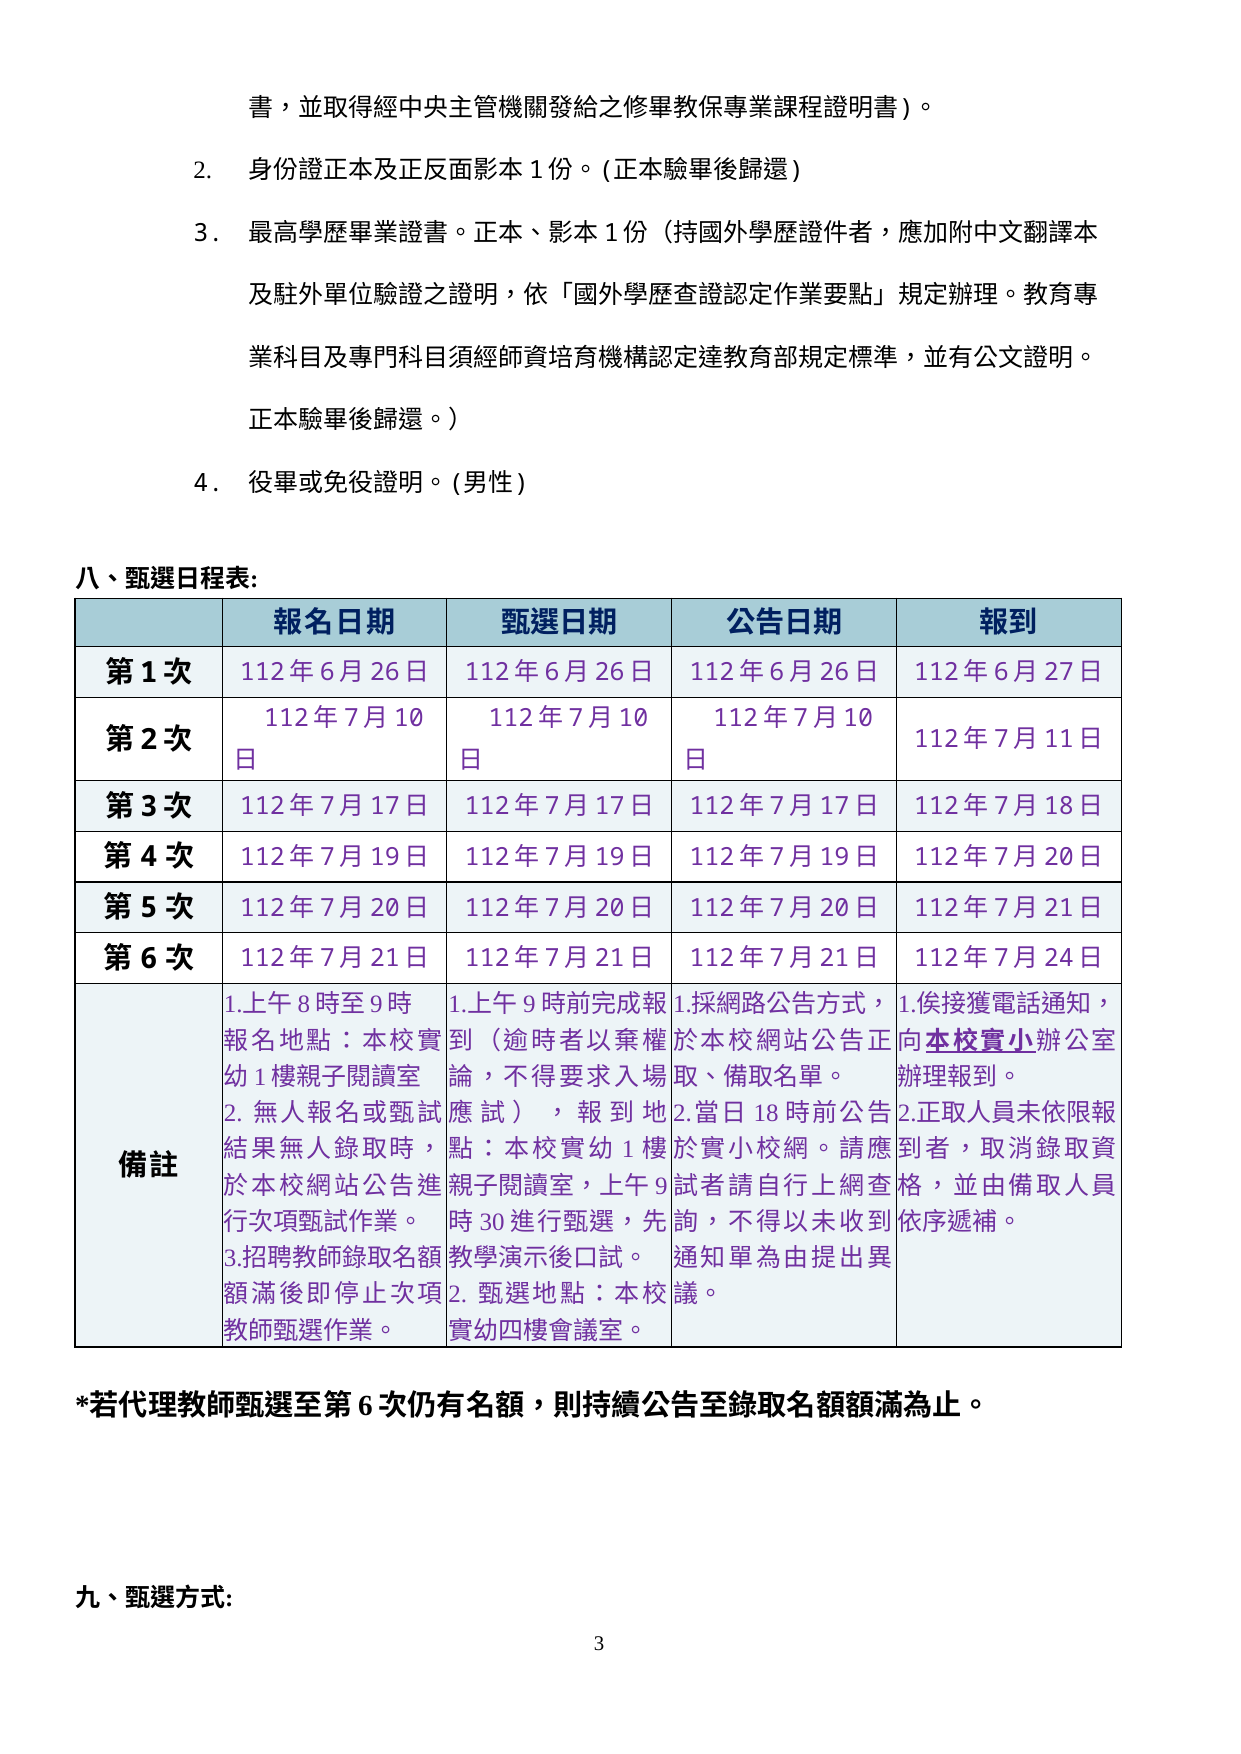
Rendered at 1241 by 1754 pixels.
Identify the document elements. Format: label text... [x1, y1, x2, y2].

table_cell 112年7月20日 [897, 832, 1121, 881]
table_cell 112年7月19日 [223, 832, 446, 881]
table_header 公告日期 [672, 599, 896, 646]
table_cell 1.俟接獲電話通知，向本校實小辦公室辦理報到。 2.正取人員未依限報到者，取消錄取資格，並由備取人員依序遞補。 [897, 984, 1121, 1346]
table_cell 第3次 [76, 781, 222, 831]
table_cell 112年7月19日 [672, 832, 896, 881]
table_cell 112年7月20日 [672, 883, 896, 932]
table_cell 112年7月17日 [672, 781, 896, 831]
table_cell 112年7月17日 [223, 781, 446, 831]
table_cell 112年7月21日 [672, 933, 896, 983]
table_cell 1.採網路公告方式，於本校網站公告正取、備取名單。 2.當日18時前公告於實小校網。請應試者請自行上網查詢，不得以未收到通知單為由提出異議。 [672, 984, 896, 1346]
table_cell 第5次 [76, 883, 222, 932]
table_cell 112年7月10日 [223, 698, 446, 780]
table_cell 112年7月17日 [447, 781, 671, 831]
table_cell 112年7月21日 [447, 933, 671, 983]
table_cell 第6次 [76, 933, 222, 983]
table_cell 112年7月11日 [897, 698, 1121, 780]
list 最高學歷畢業證書。正本、影本1份（持國外學歷證件者，應加附中文翻譯本及駐外單位驗證之證明，依「國外學歷查證認定作業要點」規定辦理。教育專業科目及專門科目須經師資培育機構認定達教育部規定標準，並有公文證明。正本驗畢後歸還。） [193, 189, 1122, 439]
table_header 報到 [897, 599, 1121, 646]
list 書，並取得經中央主管機關發給之修畢教保專業課程證明書)。 [193, 64, 1122, 126]
table_cell 112年7月10日 [447, 698, 671, 780]
table_cell 112年7月18日 [897, 781, 1121, 831]
table_cell 第1次 [76, 647, 222, 697]
table_header [76, 599, 222, 646]
table_cell 112年6月27日 [897, 647, 1121, 697]
table_cell 第4次 [76, 832, 222, 881]
table_cell 112年6月26日 [447, 647, 671, 697]
text *若代理教師甄選至第6次仍有名額，則持續公告至錄取名額額滿為止。 [75, 1381, 1122, 1424]
table_cell 112年7月24日 [897, 933, 1121, 983]
table_cell 112年7月19日 [447, 832, 671, 881]
list 役畢或免役證明。(男性) [193, 439, 1122, 501]
table_cell 112年6月26日 [672, 647, 896, 697]
table_cell 1.上午8時至9時 報名地點：本校實幼1樓親子閱讀室 2. 無人報名或甄試結果無人錄取時，於本校網站公告進行次項甄試作業。 3.招聘教師錄取名額額滿後即停止次項教師甄選作業。 [223, 984, 446, 1346]
text 九、甄選方式: [75, 1554, 1122, 1617]
table_cell 112年6月26日 [223, 647, 446, 697]
text 八、甄選日程表: [75, 535, 1122, 598]
table_cell 112年7月21日 [897, 883, 1121, 932]
table_header 甄選日期 [447, 599, 671, 646]
table_cell 112年7月20日 [223, 883, 446, 932]
table_cell 112年7月10日 [672, 698, 896, 780]
table_cell 1.上午9時前完成報到（逾時者以棄權論，不得要求入場應試），報到地點：本校實幼1樓親子閱讀室，上午9時30進行甄選，先教學演示後口試。 2. 甄選地點：本校實幼四樓會議室。 [447, 984, 671, 1346]
table_cell 112年7月20日 [447, 883, 671, 932]
table_header 報名日期 [223, 599, 446, 646]
table_cell 第2次 [76, 698, 222, 780]
table_cell 備註 [76, 984, 222, 1346]
table_cell 112年7月21日 [223, 933, 446, 983]
list 身份證正本及正反面影本1份。(正本驗畢後歸還) [193, 126, 1122, 189]
